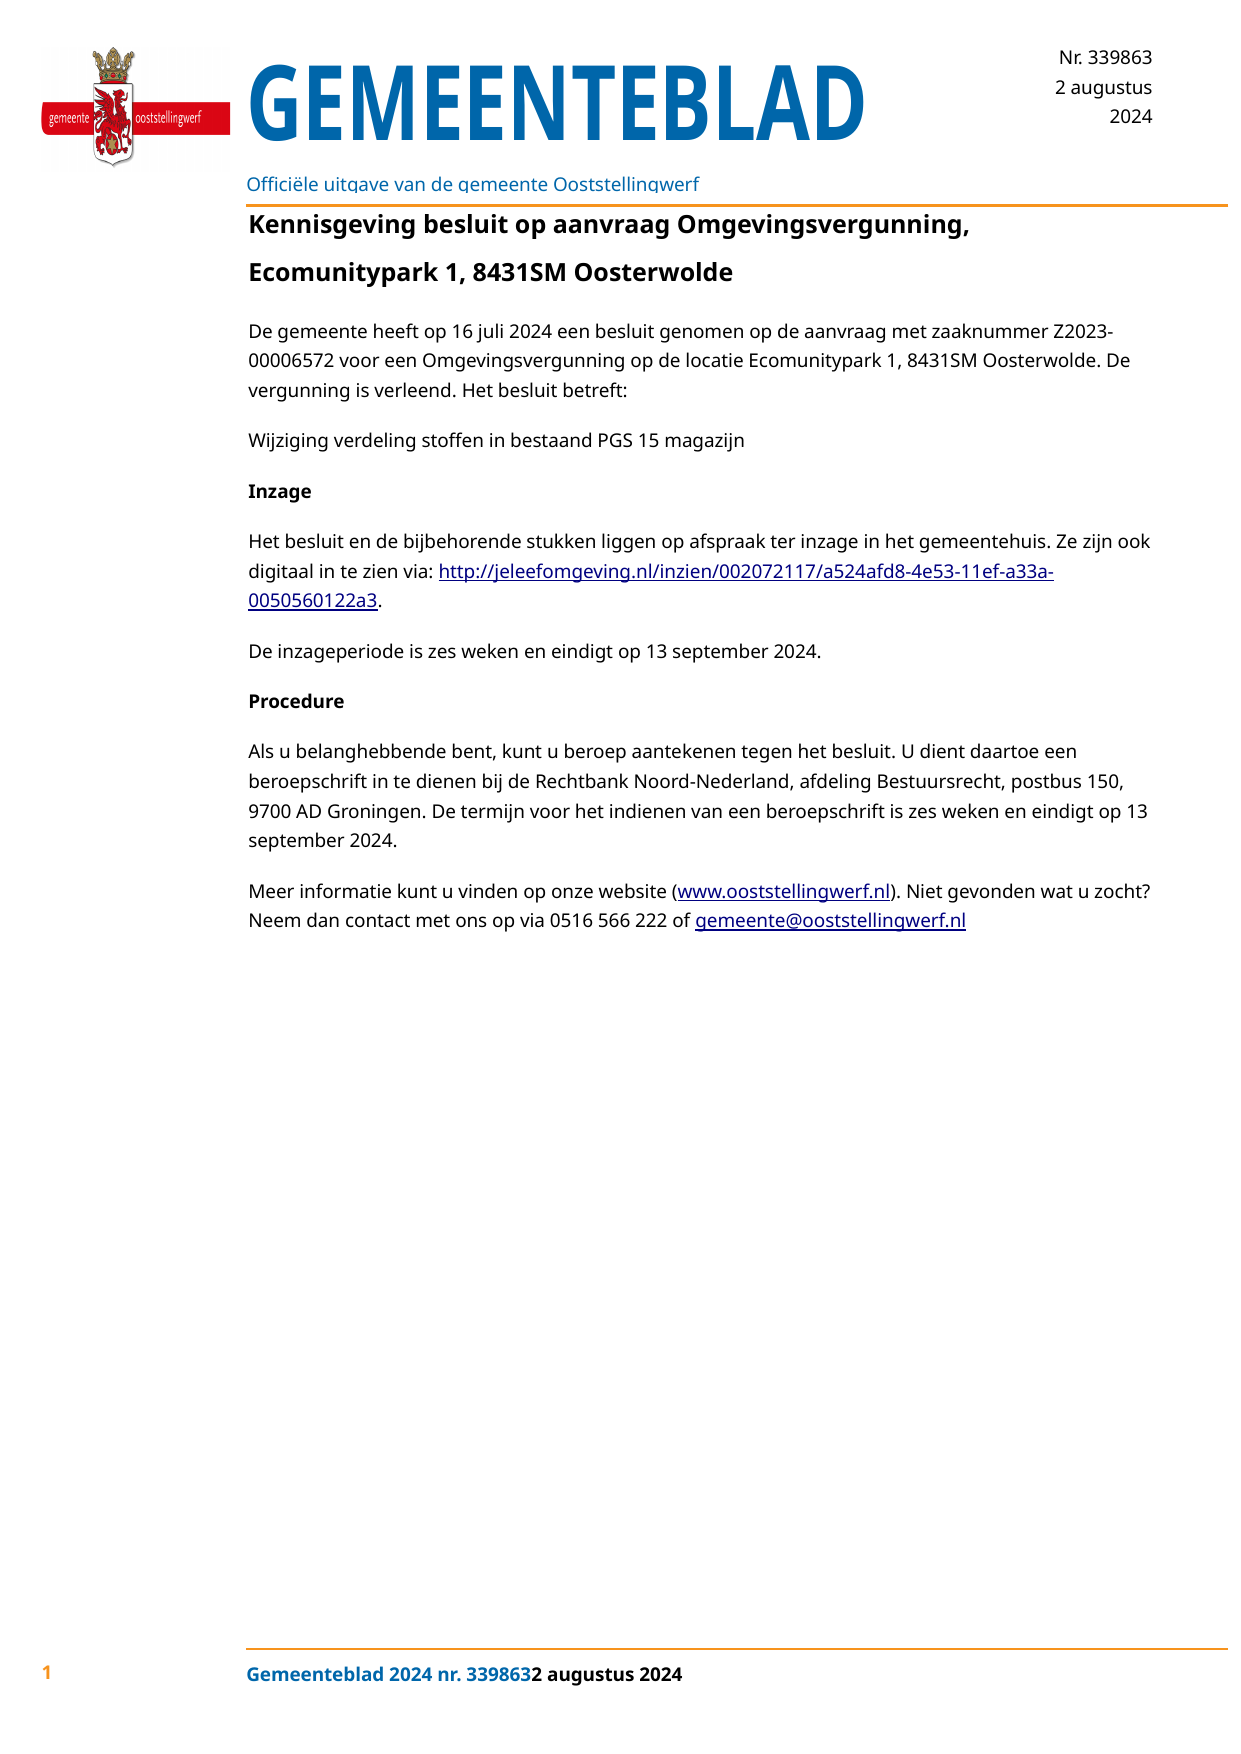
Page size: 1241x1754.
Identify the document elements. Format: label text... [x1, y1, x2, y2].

text Het besluit en de bijbehorende stukken liggen op afspraak ter inzage in het gemeentehuis. Ze zijn ook digitaal in te zien via: http://jeleefomgeving.nl/inzien/002072117/a524afd8-4e53-11ef-a33a-0050560122a3. [248, 528, 1152, 613]
text Als u belanghebbende bent, kunt u beroep aantekenen tegen het besluit. U dient daartoe een beroepschrift in te dienen bij de Rechtbank Noord-Nederland, afdeling Bestuursrecht, postbus 150, 9700 AD Groningen. De termijn voor het indienen van een beroepschrift is zes weken en eindigt op 13 september 2024. [248, 739, 1152, 853]
text Procedure [248, 688, 1152, 714]
text Meer informatie kunt u vinden op onze website (www.ooststellingwerf.nl). Niet gevonden wat u zocht? Neem dan contact met ons op via 0516 566 222 of gemeente@ooststellingwerf.nl [248, 878, 1152, 933]
text Inzage [248, 478, 1152, 504]
text De inzageperiode is zes weken en eindigt op 13 september 2024. [248, 638, 1152, 664]
picture [41, 47, 231, 172]
text Kennisgeving besluit op aanvraag Omgevingsvergunning, Ecomunitypark 1, 8431SM Oosterwolde [248, 207, 1152, 288]
text Wijziging verdeling stoffen in bestaand PGS 15 magazijn [248, 427, 1152, 453]
text De gemeente heeft op 16 juli 2024 een besluit genomen op de aanvraag met zaaknummer Z2023-00006572 voor een Omgevingsvergunning op de locatie Ecomunitypark 1, 8431SM Oosterwolde. De vergunning is verleend. Het besluit betreft: [248, 318, 1152, 403]
